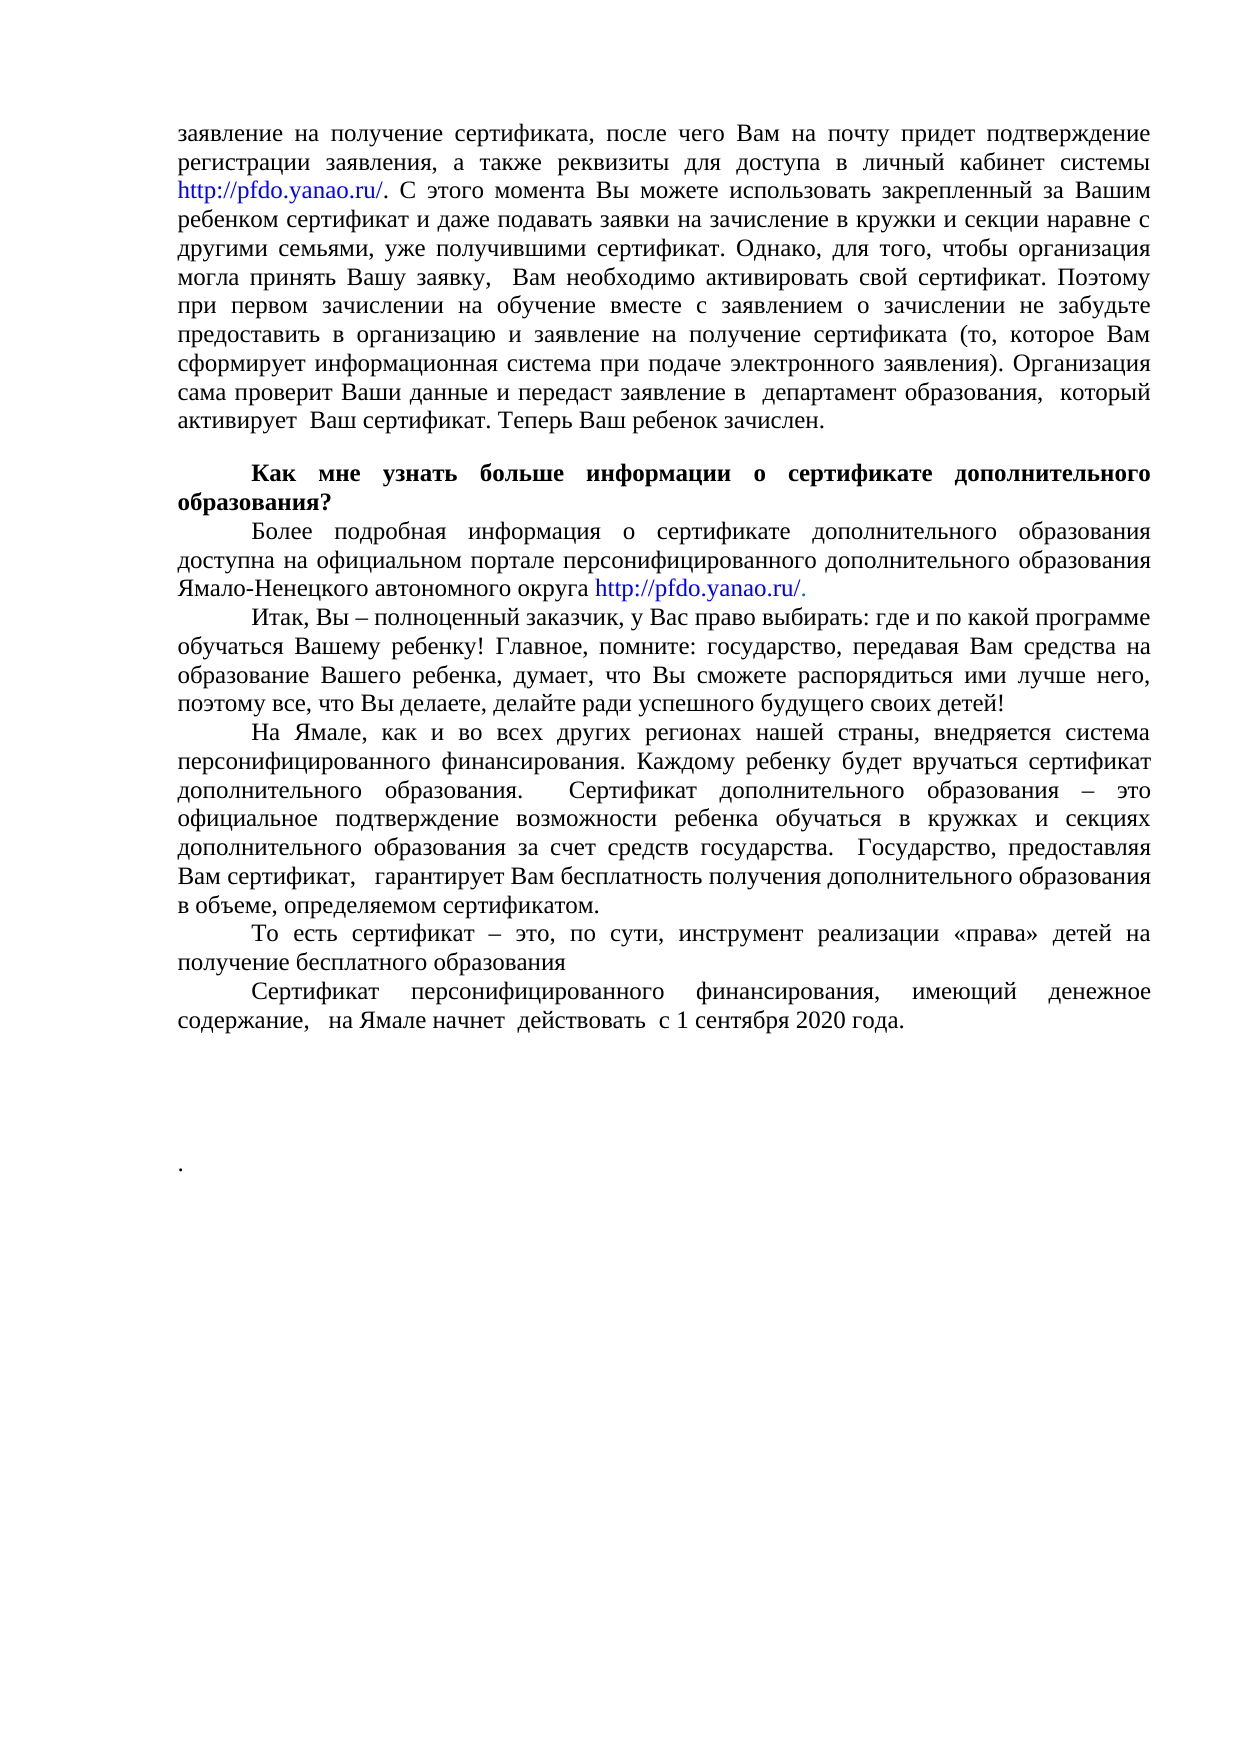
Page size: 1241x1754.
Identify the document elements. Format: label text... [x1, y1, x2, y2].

text Сертификат персонифицированного финансирования, имеющий денежное содержание, на Ямале начнет действовать с 1 сентября 2020 года. [177, 976, 1152, 1033]
text заявление на получение сертификата, после чего Вам на почту придет подтверждение регистрации заявления, а также реквизиты для доступа в личный кабинет системы http://pfdo.yanao.ru/. С этого момента Вы можете использовать закрепленный за Вашим ребенком сертификат и даже подавать заявки на зачисление в кружки и секции наравне с другими семьями, уже получившими сертификат. Однако, для того, чтобы организация могла принять Вашу заявку, Вам необходимо активировать свой сертификат. Поэтому при первом зачислении на обучение вместе с заявлением о зачислении не забудьте предоставить в организацию и заявление на получение сертификата (то, которое Вам сформирует информационная система при подаче электронного заявления). Организация сама проверит Ваши данные и передаст заявление в департамент образования, который активирует Ваш сертификат. Теперь Ваш ребенок зачислен. [177, 118, 1152, 434]
text Итак, Вы – полноценный заказчик, у Вас право выбирать: где и по какой программе обучаться Вашему ребенку! Главное, помните: государство, передавая Вам средства на образование Вашего ребенка, думает, что Вы сможете распорядиться ими лучше него, поэтому все, что Вы делаете, делайте ради успешного будущего своих детей! [177, 602, 1152, 717]
text То есть сертификат – это, по сути, инструмент реализации «права» детей на получение бесплатного образования [177, 918, 1152, 976]
text . [177, 1148, 1152, 1177]
text Как мне узнать больше информации о сертификате дополнительного образования? [177, 458, 1152, 516]
text На Ямале, как и во всех других регионах нашей страны, внедряется система персонифицированного финансирования. Каждому ребенку будет вручаться сертификат дополнительного образования. Сертификат дополнительного образования – это официальное подтверждение возможности ребенка обучаться в кружках и секциях дополнительного образования за счет средств государства. Государство, предоставляя Вам сертификат, гарантирует Вам бесплатность получения дополнительного образования в объеме, определяемом сертификатом. [177, 717, 1152, 918]
text Более подробная информация о сертификате дополнительного образования доступна на официальном портале персонифицированного дополнительного образования Ямало-Ненецкого автономного округа http://pfdo.yanao.ru/. [177, 516, 1152, 602]
